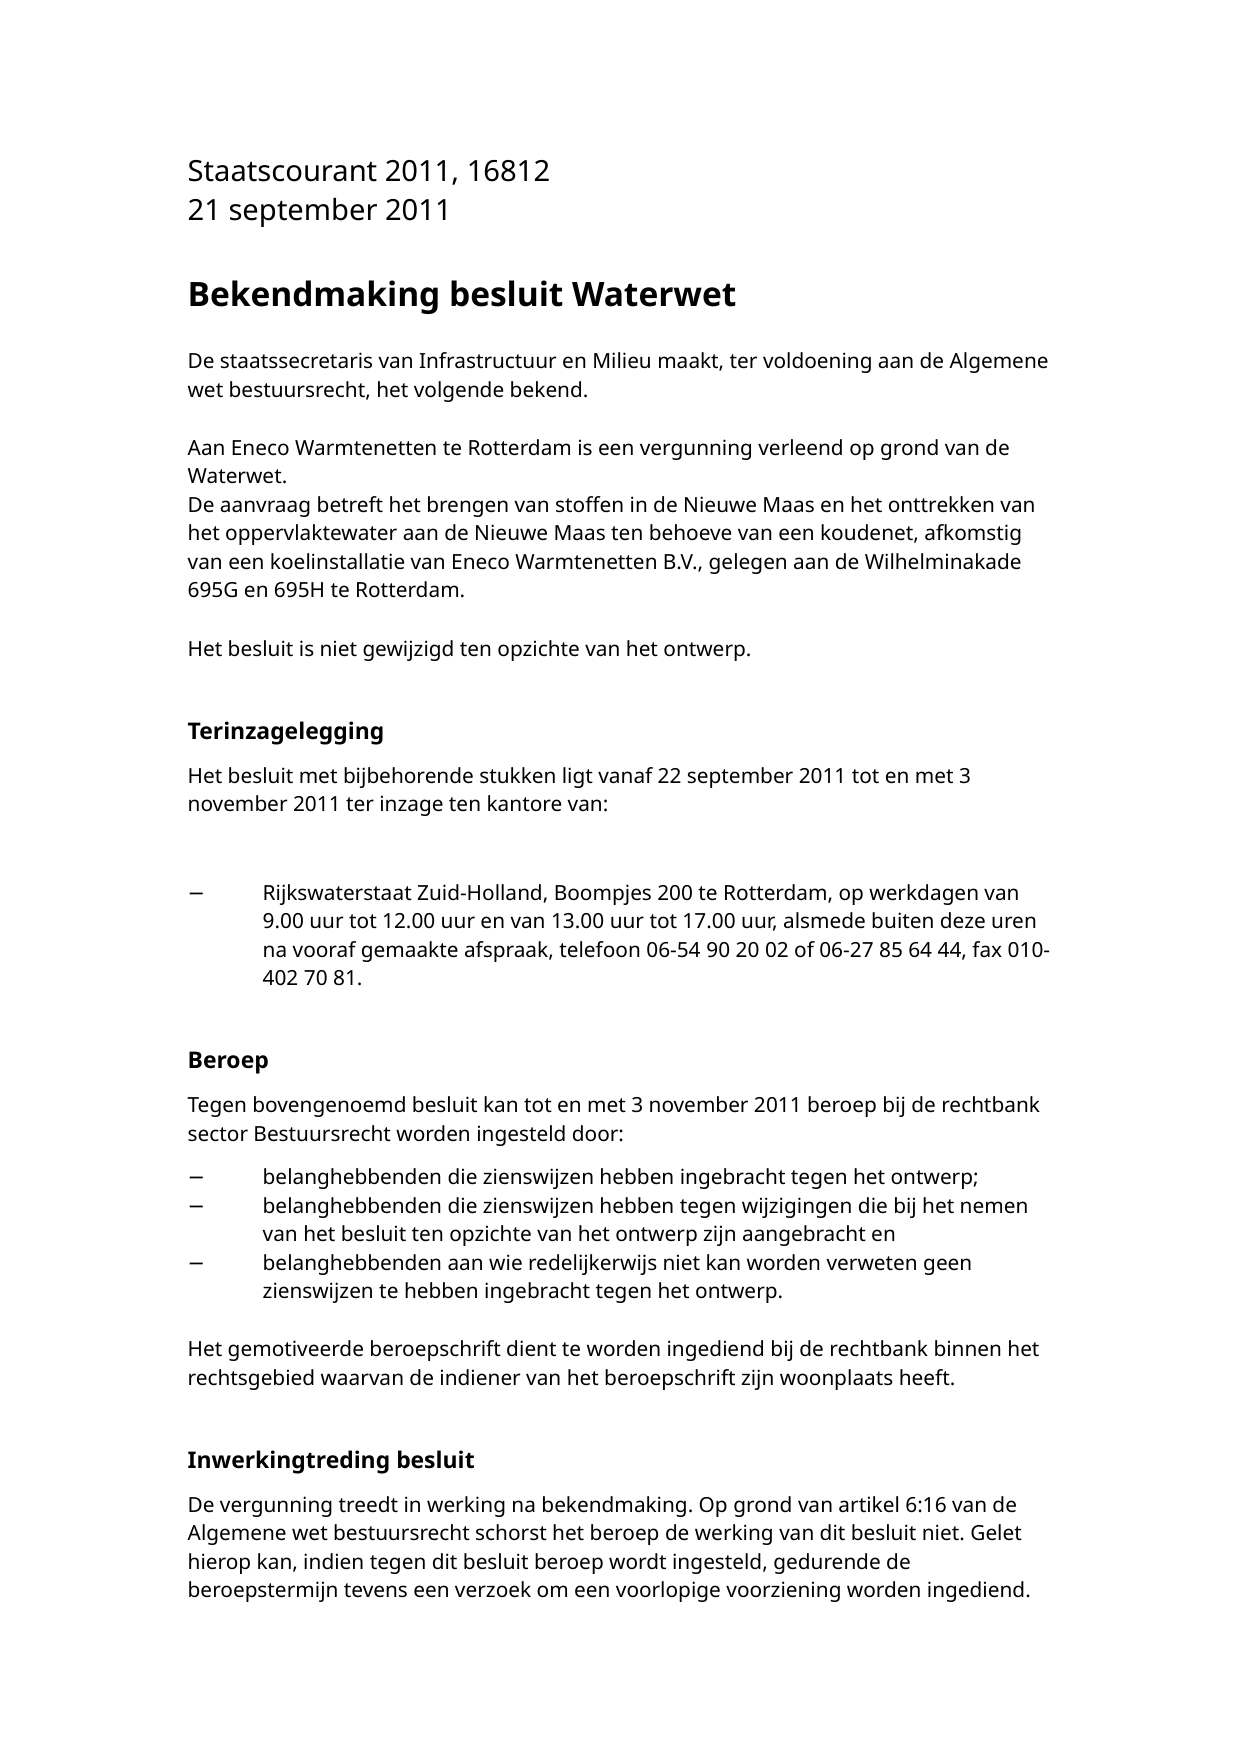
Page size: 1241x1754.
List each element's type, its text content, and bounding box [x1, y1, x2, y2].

text 21 september 2011 [187, 190, 1053, 229]
list Rijkswaterstaat Zuid-Holland, Boompjes 200 te Rotterdam, op werkdagen van 9.00 uur tot 12.00 uur en van 13.00 uur tot 17.00 uur, alsmede buiten deze uren na vooraf gemaakte afspraak, telefoon 06-54 90 20 02 of 06-27 85 64 44, fax 010-402 70 81. [187, 878, 1053, 992]
subtitle Terinzagelegging [187, 715, 1053, 746]
text De staatssecretaris van Infrastructuur en Milieu maakt, ter voldoening aan de Algemene wet bestuursrecht, het volgende bekend. [187, 346, 1053, 403]
text Het besluit is niet gewijzigd ten opzichte van het ontwerp. [187, 634, 1053, 662]
subtitle Bekendmaking besluit Waterwet [187, 271, 1053, 316]
subtitle Inwerkingtreding besluit [187, 1444, 1053, 1475]
text Het besluit met bijbehorende stukken ligt vanaf 22 september 2011 tot en met 3 november 2011 ter inzage ten kantore van: [187, 761, 1053, 818]
text Aan Eneco Warmtenetten te Rotterdam is een vergunning verleend op grond van de Waterwet. [187, 433, 1053, 490]
text Staatscourant 2011, 16812 [187, 150, 1053, 190]
list belanghebbenden die zienswijzen hebben tegen wijzigingen die bij het nemen van het besluit ten opzichte van het ontwerp zijn aangebracht en [187, 1191, 1053, 1248]
subtitle Beroep [187, 1044, 1053, 1075]
list belanghebbenden aan wie redelijkerwijs niet kan worden verweten geen zienswijzen te hebben ingebracht tegen het ontwerp. [187, 1248, 1053, 1304]
text Het gemotiveerde beroepschrift dient te worden ingediend bij de rechtbank binnen het rechtsgebied waarvan de indiener van het beroepschrift zijn woonplaats heeft. [187, 1334, 1053, 1391]
text Tegen bovengenoemd besluit kan tot en met 3 november 2011 beroep bij de rechtbank sector Bestuursrecht worden ingesteld door: [187, 1090, 1053, 1147]
text De aanvraag betreft het brengen van stoffen in de Nieuwe Maas en het onttrekken van het oppervlaktewater aan de Nieuwe Maas ten behoeve van een koudenet, afkomstig van een koelinstallatie van Eneco Warmtenetten B.V., gelegen aan de Wilhelminakade 695G en 695H te Rotterdam. [187, 490, 1053, 604]
list belanghebbenden die zienswijzen hebben ingebracht tegen het ontwerp; [187, 1162, 1053, 1191]
text De vergunning treedt in werking na bekendmaking. Op grond van artikel 6:16 van de Algemene wet bestuursrecht schorst het beroep de werking van dit besluit niet. Gelet hierop kan, indien tegen dit besluit beroep wordt ingesteld, gedurende de beroepstermijn tevens een verzoek om een voorlopige voorziening worden ingediend. [187, 1490, 1053, 1604]
